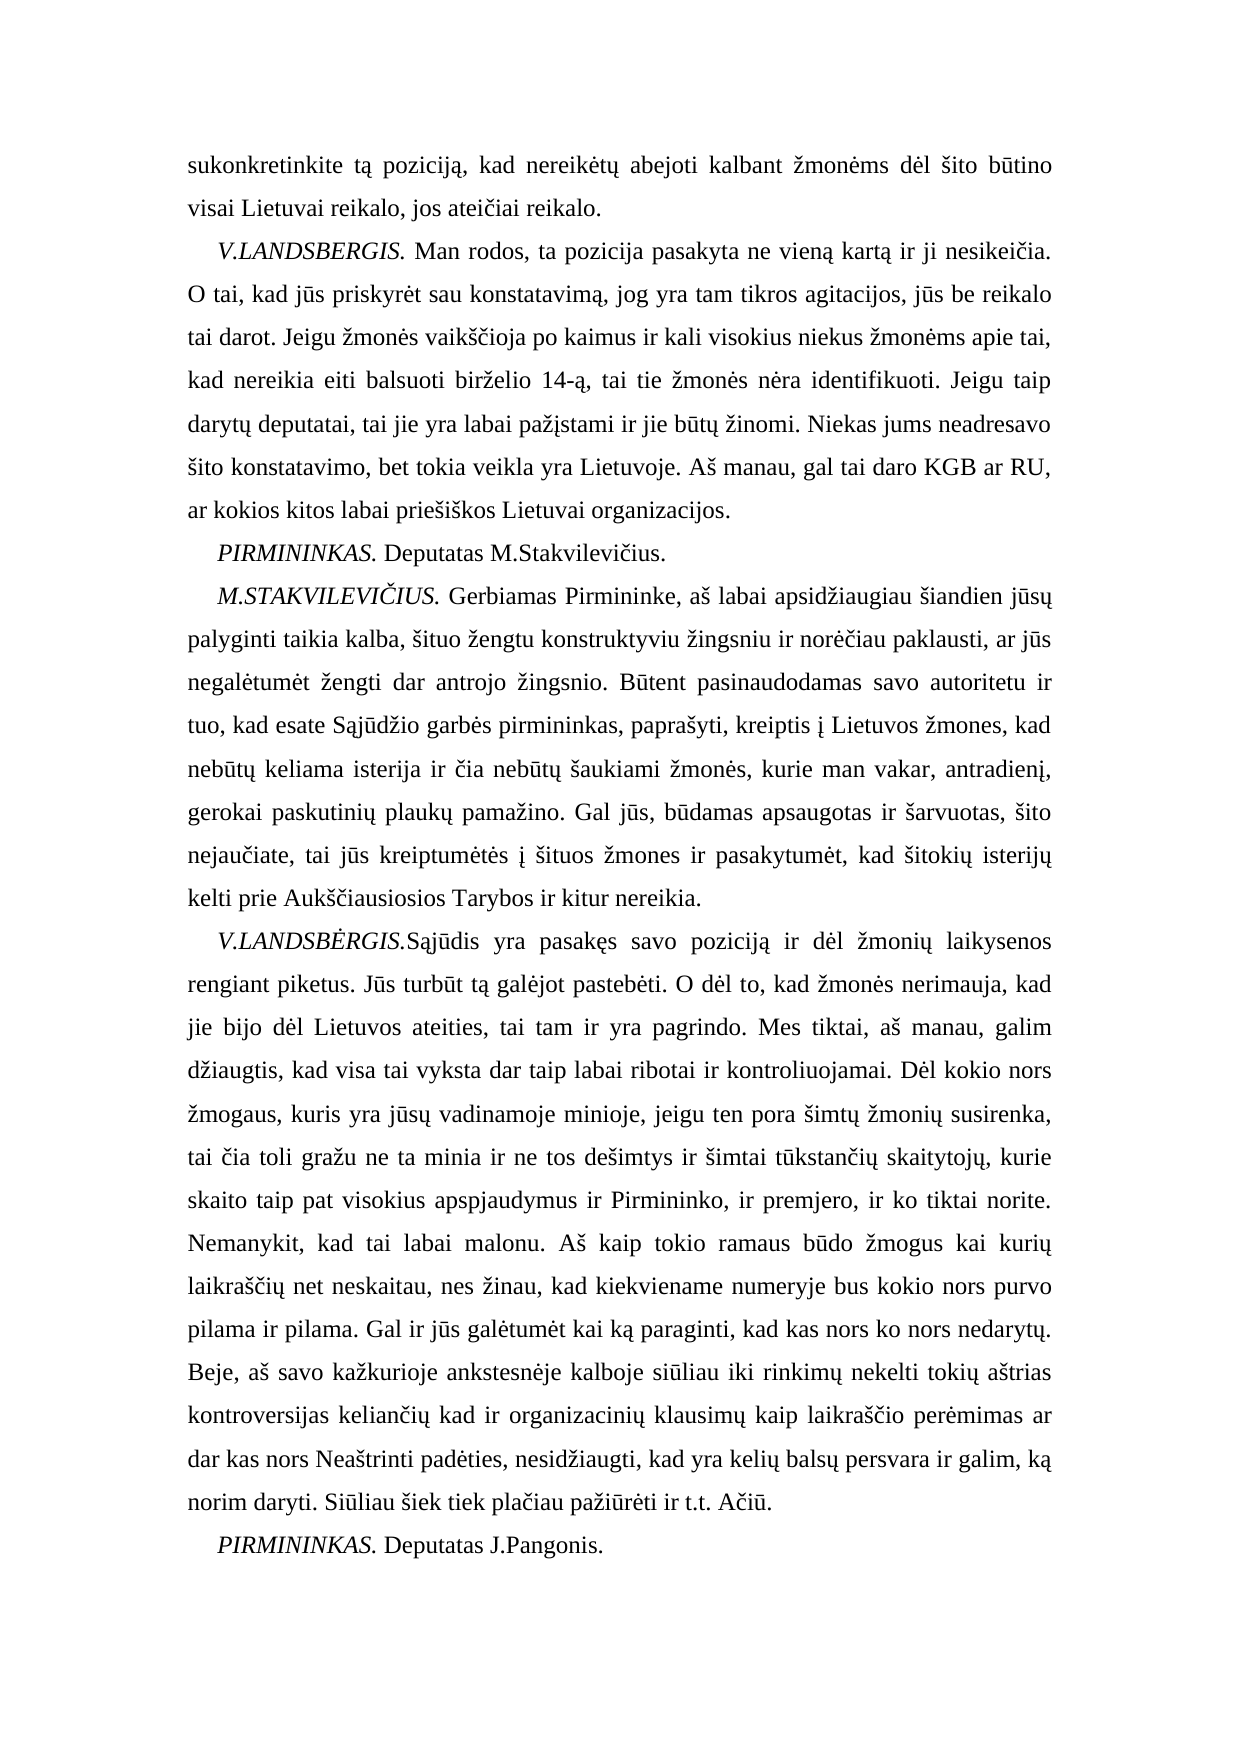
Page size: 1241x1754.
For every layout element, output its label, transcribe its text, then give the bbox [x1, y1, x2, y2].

text M.STAKVILEVIČIUS. Gerbiamas Pirmininke, aš labai apsidžiaugiau šiandien jūsų palyginti taikia kalba, šituo žengtu konstruktyviu žingsniu ir norėčiau paklausti, ar jūs negalėtumėt žengti dar antrojo žingsnio. Būtent pasinaudodamas savo autoritetu ir tuo, kad esate Sąjūdžio garbės pirmininkas, paprašyti, kreiptis į Lietuvos žmones, kad nebūtų keliama isterija ir čia nebūtų šaukiami žmonės, kurie man vakar, antradienį, gerokai paskutinių plaukų pamažino. Gal jūs, būdamas apsaugotas ir šarvuotas, šito nejaučiate, tai jūs kreiptumėtės į šituos žmones ir pasakytumėt, kad šitokių isterijų kelti prie Aukščiausiosios Tarybos ir kitur nereikia. [187, 581, 1053, 912]
text PIRMININKAS. Deputatas J.Pangonis. [187, 1530, 1053, 1559]
text V.LANDSBĖRGIS.Sąjūdis yra pasakęs savo poziciją ir dėl žmonių laikysenos rengiant piketus. Jūs turbūt tą galėjot pastebėti. O dėl to, kad žmonės nerimauja, kad jie bijo dėl Lietuvos ateities, tai tam ir yra pagrindo. Mes tiktai, aš manau, galim džiaugtis, kad visa tai vyksta dar taip labai ribotai ir kontroliuojamai. Dėl kokio nors žmogaus, kuris yra jūsų vadinamoje minioje, jeigu ten pora šimtų žmonių susirenka, tai čia toli gražu ne ta minia ir ne tos dešimtys ir šimtai tūkstančių skaitytojų, kurie skaito taip pat visokius apspjaudymus ir Pirmininko, ir premjero, ir ko tiktai norite. Nemanykit, kad tai labai malonu. Aš kaip tokio ramaus būdo žmogus kai kurių laikraščių net neskaitau, nes žinau, kad kiekviename numeryje bus kokio nors purvo pilama ir pilama. Gal ir jūs galėtumėt kai ką paraginti, kad kas nors ko nors nedarytų. Beje, aš savo kažkurioje ankstesnėje kalboje siūliau iki rinkimų nekelti tokių aštrias kontroversijas keliančių kad ir organizacinių klausimų kaip laikraščio perėmimas ar dar kas nors Neaštrinti padėties, nesidžiaugti, kad yra kelių balsų persvara ir galim, ką norim daryti. Siūliau šiek tiek plačiau pažiūrėti ir t.t. Ačiū. [187, 926, 1053, 1516]
text sukonkretinkite tą poziciją, kad nereikėtų abejoti kalbant žmonėms dėl šito būtino visai Lietuvai reikalo, jos ateičiai reikalo. [187, 150, 1053, 222]
text V.LANDSBERGIS. Man rodos, ta pozicija pasakyta ne vieną kartą ir ji nesikeičia. O tai, kad jūs priskyrėt sau konstatavimą, jog yra tam tikros agitacijos, jūs be reikalo tai darot. Jeigu žmonės vaikščioja po kaimus ir kali visokius niekus žmonėms apie tai, kad nereikia eiti balsuoti birželio 14-ą, tai tie žmonės nėra identifikuoti. Jeigu taip darytų deputatai, tai jie yra labai pažįstami ir jie būtų žinomi. Niekas jums neadresavo šito konstatavimo, bet tokia veikla yra Lietuvoje. Aš manau, gal tai daro KGB ar RU, ar kokios kitos labai priešiškos Lietuvai organizacijos. [187, 236, 1053, 524]
text PIRMININKAS. Deputatas M.Stakvilevičius. [187, 538, 1053, 567]
